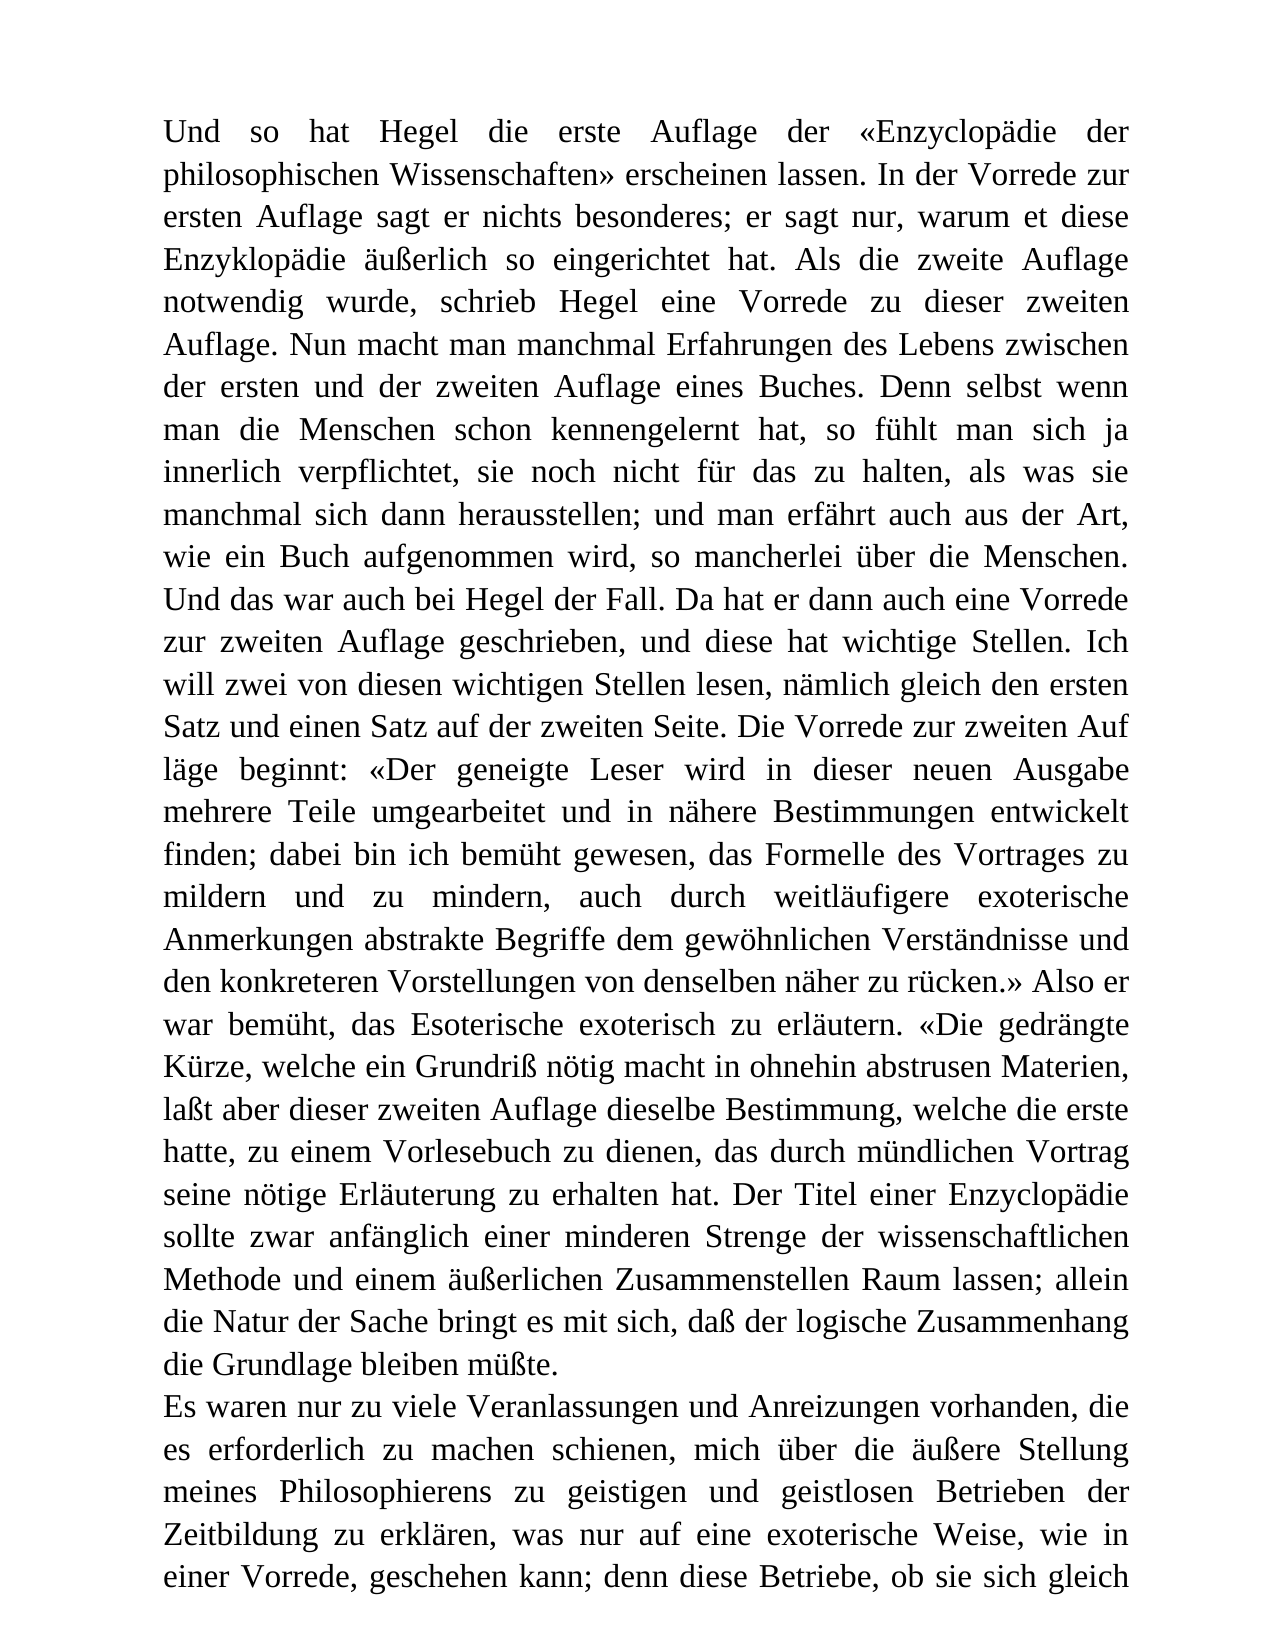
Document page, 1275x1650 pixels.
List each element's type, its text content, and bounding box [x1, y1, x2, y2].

text Und so hat Hegel die erste Auflage der «Enzyclopädie der philosophischen Wissenschaften» erscheinen lassen. In der Vorrede zur ersten Auflage sagt er nichts besonderes; er sagt nur, warum et diese Enzyklopädie äußerlich so eingerichtet hat. Als die zweite Auflage notwendig wurde, schrieb Hegel eine Vorrede zu dieser zweiten Auflage. Nun macht man manchmal Erfahrungen des Lebens zwischen der ersten und der zweiten Auflage eines Buches. Denn selbst wenn man die Menschen schon kennengelernt hat, so fühlt man sich ja innerlich verpflichtet, sie noch nicht für das zu halten, als was sie manchmal sich dann herausstellen; und man erfährt auch aus der Art, wie ein Buch aufgenommen wird, so mancherlei über die Menschen. Und das war auch bei Hegel der Fall. Da hat er dann auch eine Vorrede zur zweiten Auflage geschrieben, und diese hat wichtige Stellen. Ich will zwei von diesen wichtigen Stellen lesen, nämlich gleich den ersten Satz und einen Satz auf der zweiten Seite. Die Vorrede zur zweiten Auf läge beginnt: «Der geneigte Leser wird in dieser neuen Ausgabe mehrere Teile umgearbeitet und in nähere Bestimmungen entwickelt finden; dabei bin ich bemüht gewesen, das Formelle des Vortrages zu mildern und zu mindern, auch durch weitläufigere exoterische Anmerkungen abstrakte Begriffe dem gewöhnlichen Verständnisse und den konkreteren Vorstellungen von denselben näher zu rücken.» Also er war bemüht, das Esoterische exoterisch zu erläutern. «Die gedrängte Kürze, welche ein Grundriß nötig macht in ohnehin abstrusen Materien, laßt aber dieser zweiten Auflage dieselbe Bestimmung, welche die erste hatte, zu einem Vorlesebuch zu dienen, das durch mündlichen Vortrag seine nötige Erläuterung zu erhalten hat. Der Titel einer Enzyclopädie sollte zwar anfänglich einer minderen Strenge der wissenschaftlichen Methode und einem äußerlichen Zusammenstellen Raum lassen; allein die Natur der Sache bringt es mit sich, daß der logische Zusammenhang die Grundlage bleiben müßte. [163, 112, 1130, 1383]
text Es waren nur zu viele Veranlassungen und Anreizungen vorhanden, die es erforderlich zu machen schienen, mich über die äußere Stellung meines Philosophierens zu geistigen und geistlosen Betrieben der Zeitbildung zu erklären, was nur auf eine exoterische Weise, wie in einer Vorrede, geschehen kann; denn diese Betriebe, ob sie sich gleich [163, 1387, 1130, 1595]
